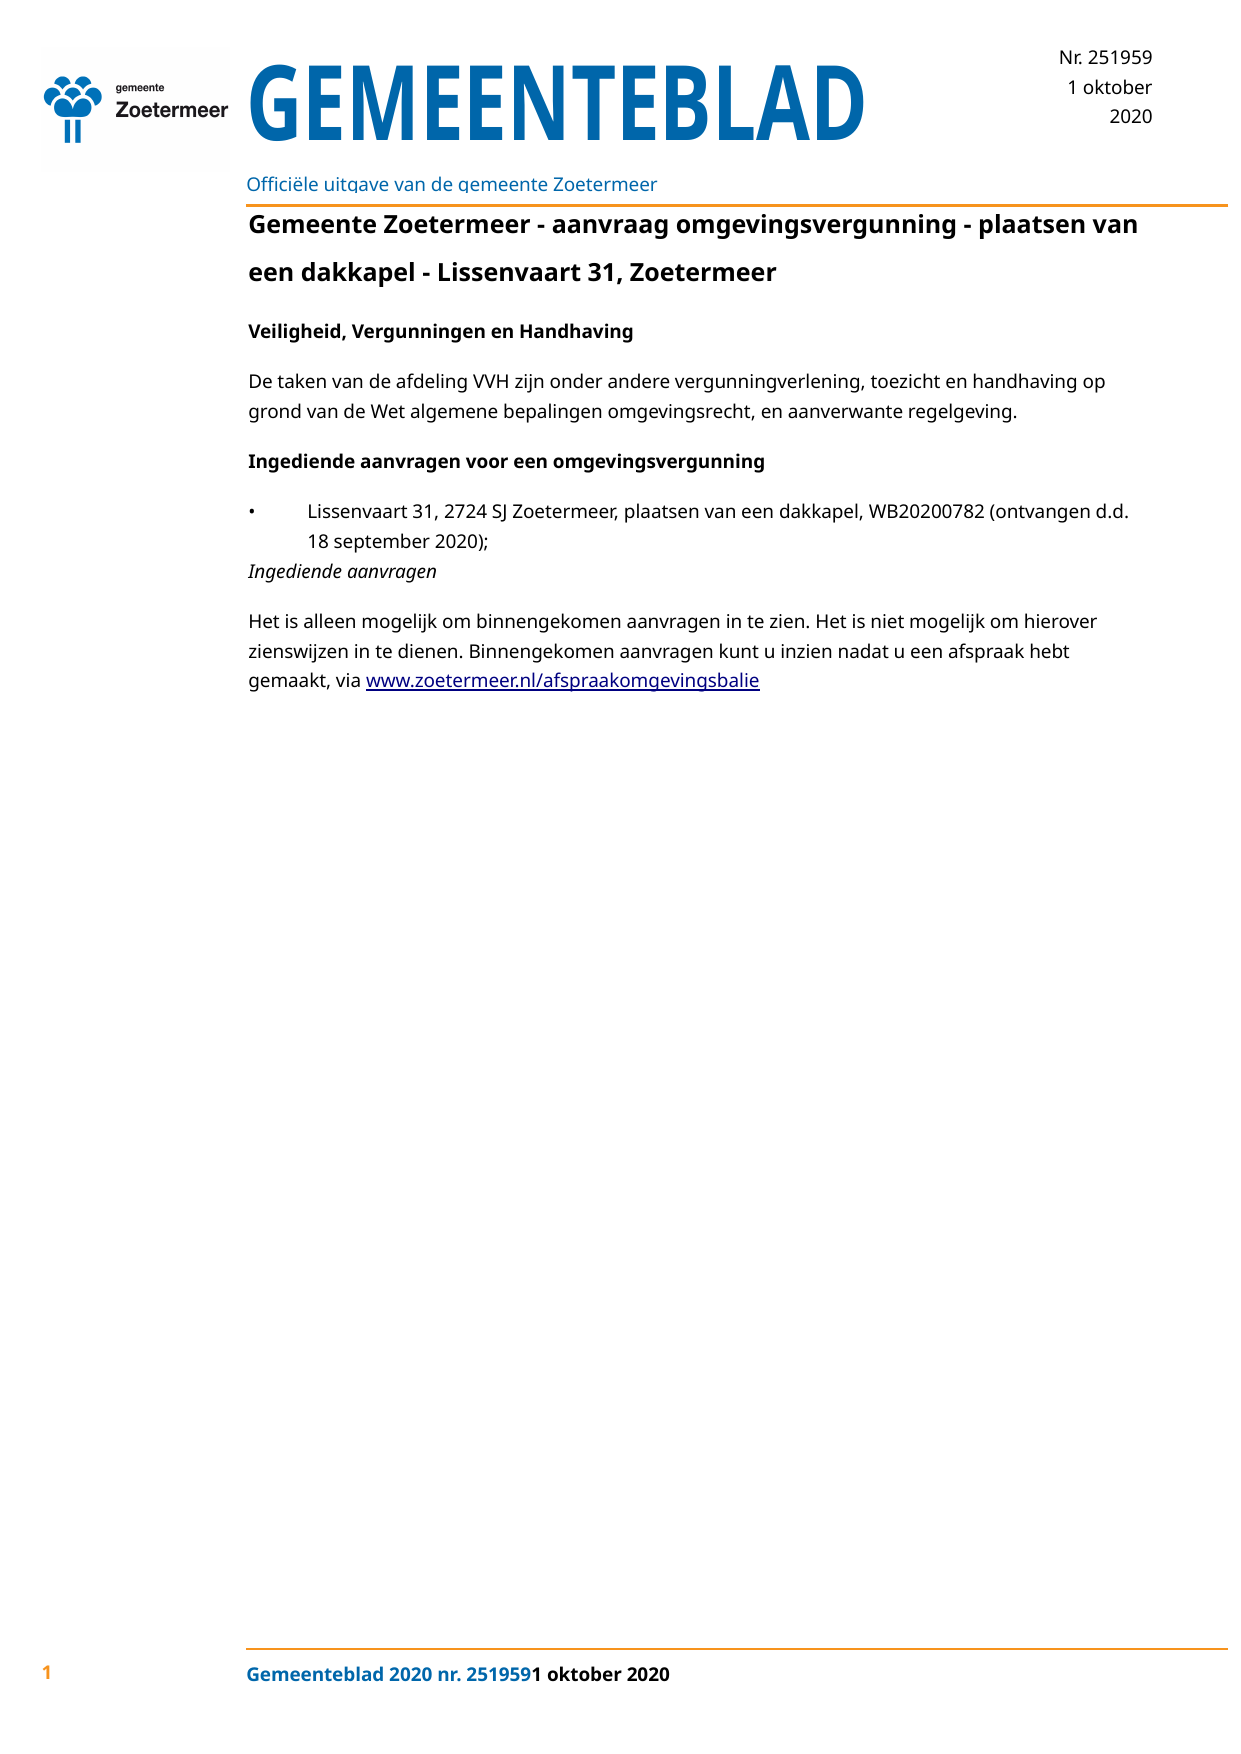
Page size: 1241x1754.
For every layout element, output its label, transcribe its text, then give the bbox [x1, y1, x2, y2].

text Veiligheid, Vergunningen en Handhaving [248, 318, 1152, 344]
text Gemeente Zoetermeer - aanvraag omgevingsvergunning - plaatsen van een dakkapel - Lissenvaart 31, Zoetermeer [248, 207, 1152, 288]
picture [41, 47, 231, 172]
text Het is alleen mogelijk om binnengekomen aanvragen in te zien. Het is niet mogelijk om hierover zienswijzen in te dienen. Binnengekomen aanvragen kunt u inzien nadat u een afspraak hebt gemaakt, via www.zoetermeer.nl/afspraakomgevingsbalie [248, 608, 1152, 693]
text Ingediende aanvragen voor een omgevingsvergunning [248, 448, 1152, 474]
text Ingediende aanvragen [248, 558, 1152, 584]
list Lissenvaart 31, 2724 SJ Zoetermeer, plaatsen van een dakkapel, WB20200782 (ontvangen d.d. 18 september 2020); [248, 499, 1152, 554]
text De taken van de afdeling VVH zijn onder andere vergunningverlening, toezicht en handhaving op grond van de Wet algemene bepalingen omgevingsrecht, en aanverwante regelgeving. [248, 368, 1152, 424]
